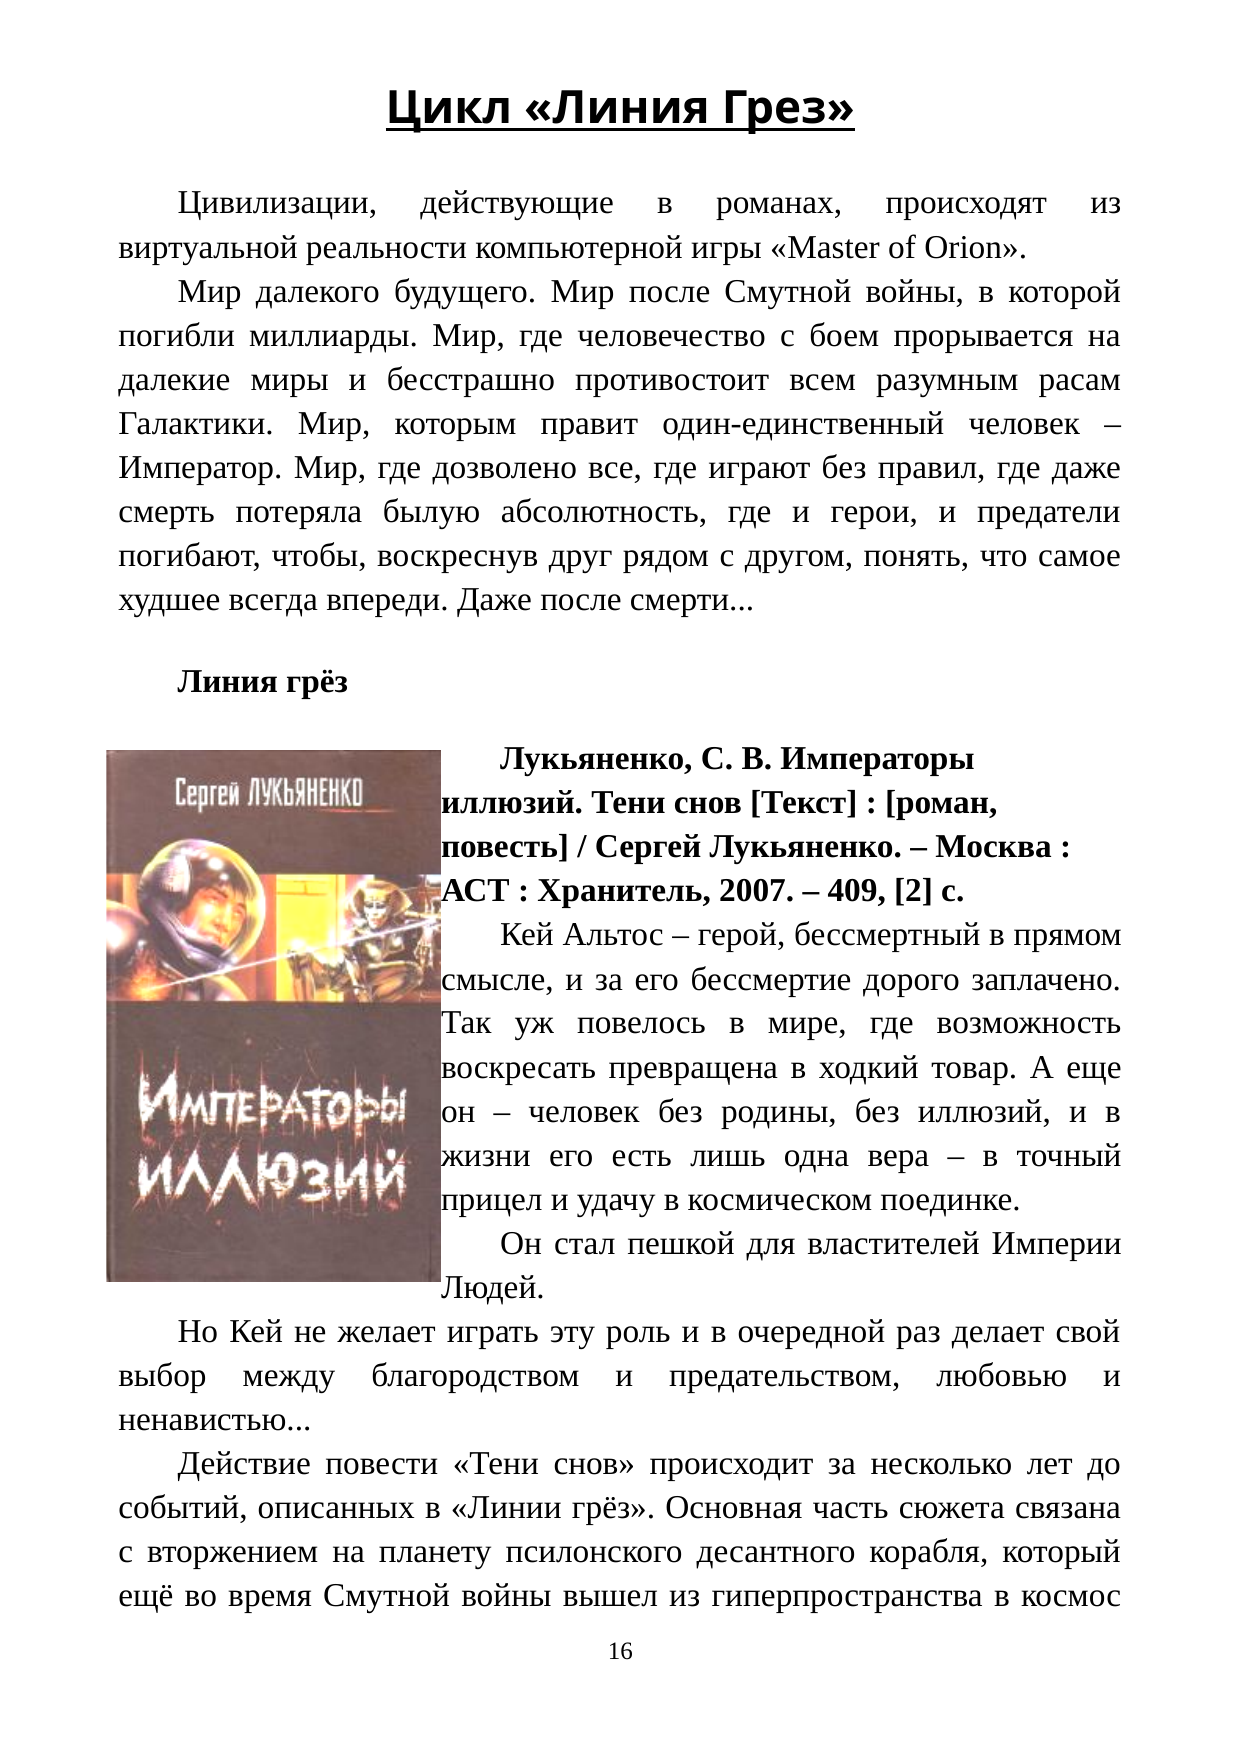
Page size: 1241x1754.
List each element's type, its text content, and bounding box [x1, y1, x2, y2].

text Кей Альтос – герой, бессмертный в прямом смысле, и за его бессмертие дорого заплачено. Так уж повелось в мире, где возможность воскресать превращена в ходкий товар. А еще он – человек без родины, без иллюзий, и в жизни его есть лишь одна вера – в точный прицел и удачу в космическом поединке. [441, 915, 1122, 1217]
text Но Кей не желает играть эту роль и в очередной раз делает свой выбор между благородством и предательством, любовью и ненавистью... [118, 1311, 1122, 1438]
text Мир далекого будущего. Мир после Смутной войны, в которой погибли миллиарды. Мир, где человечество с боем прорывается на далекие миры и бесстрашно противостоит всем разумным расам Галактики. Мир, которым правит один-единственный человек – Император. Мир, где дозволено все, где играют без правил, где даже смерть потеряла былую абсолютность, где и герои, и предатели погибают, чтобы, воскреснув друг рядом с другом, понять, что самое худшее всегда впереди. Даже после смерти... [118, 271, 1122, 618]
text Цивилизации, действующие в романах, происходят из виртуальной реальности компьютерной игры «Master of Orion». [118, 183, 1122, 265]
text Линия грёз [118, 662, 1122, 700]
text Действие повести «Тени снов» происходит за несколько лет до событий, описанных в «Линии грёз». Основная часть сюжета связана с вторжением на планету псилонского десантного корабля, который ещё во время Смутной войны вышел из гиперпространства в космос [118, 1443, 1122, 1614]
text Цикл «Линия Грез» [118, 75, 1122, 137]
text Он стал пешкой для властителей Империи Людей. [118, 1223, 1122, 1306]
text Лукьяненко, С. В. Императоры иллюзий. Тени снов [Текст] : [роман, повесть] / Сергей Лукьяненко. – Москва : АСТ : Хранитель, 2007. – 409, [2] с. [118, 738, 1122, 909]
